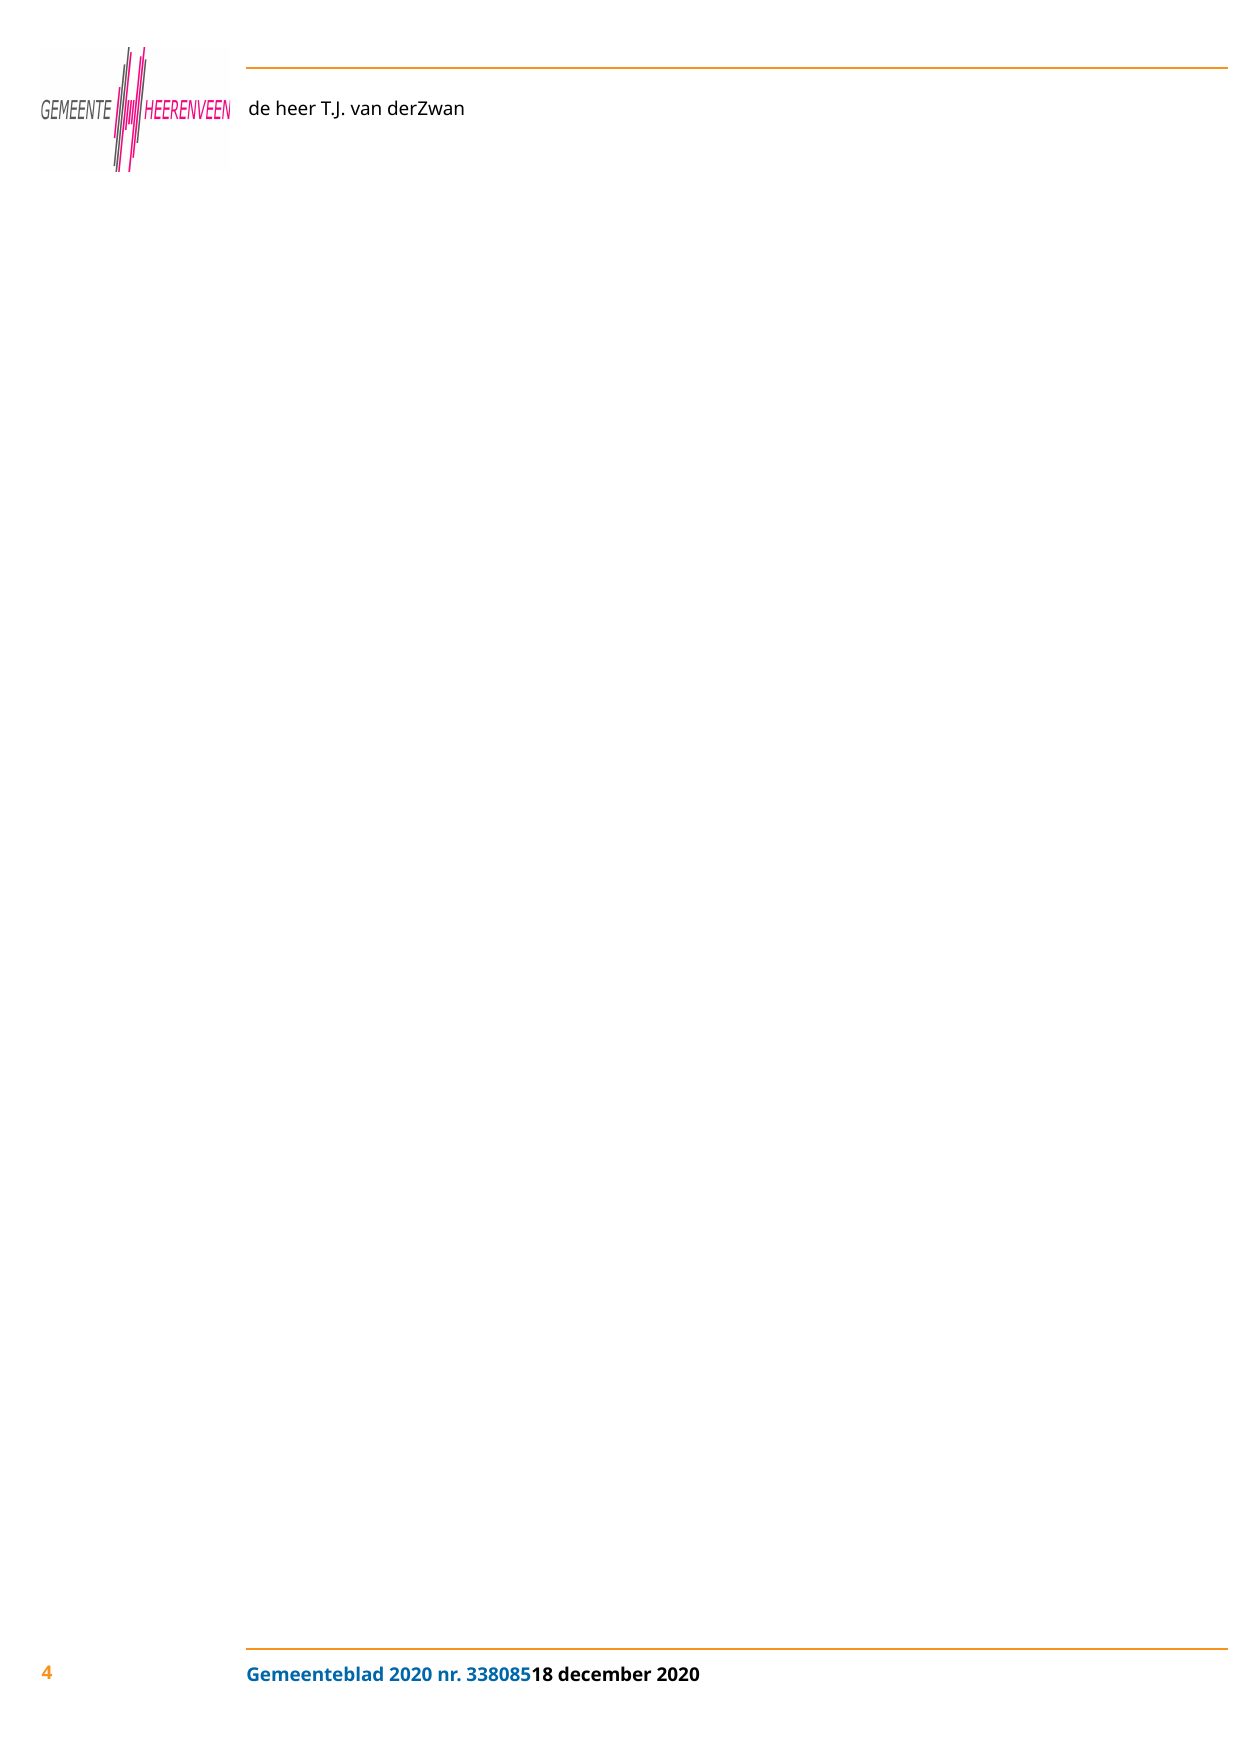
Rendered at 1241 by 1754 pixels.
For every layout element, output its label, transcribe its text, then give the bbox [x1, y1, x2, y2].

text de heer T.J. van derZwan [248, 95, 1152, 121]
picture [41, 47, 231, 172]
